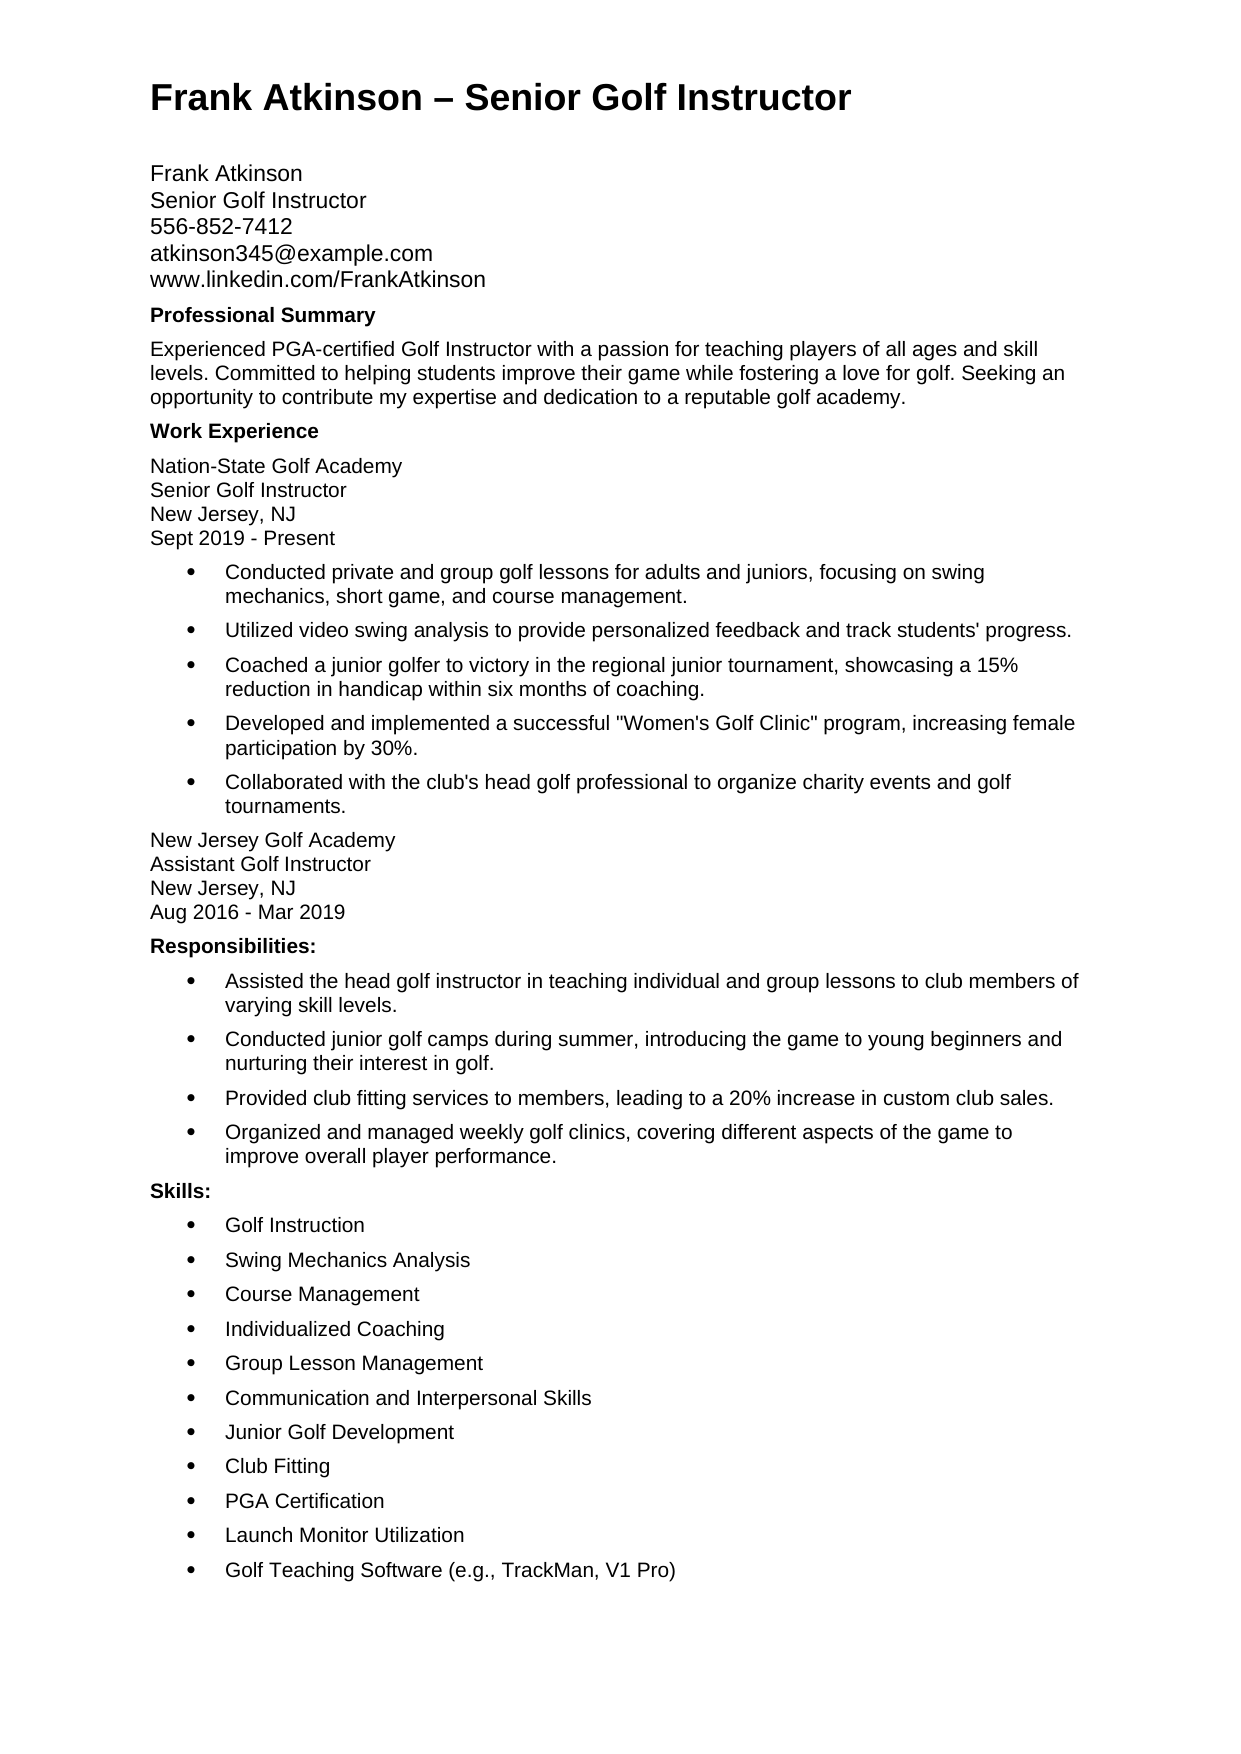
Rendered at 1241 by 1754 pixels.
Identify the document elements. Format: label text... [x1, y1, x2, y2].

list Launch Monitor Utilization [187, 1523, 1090, 1547]
list Conducted junior golf camps during summer, introducing the game to young beginners and nurturing their interest in golf. [187, 1027, 1090, 1075]
text Nation-State Golf Academy Senior Golf Instructor New Jersey, NJ Sept 2019 - Present [150, 454, 1090, 549]
list Developed and implemented a successful "Women's Golf Clinic" program, increasing female participation by 30%. [187, 711, 1090, 759]
list Individualized Coaching [187, 1316, 1090, 1340]
list Organized and managed weekly golf clinics, covering different aspects of the game to improve overall player performance. [187, 1120, 1090, 1168]
text Experienced PGA-certified Golf Instructor with a passion for teaching players of all ages and skill levels. Committed to helping students improve their game while fostering a love for golf. Seeking an opportunity to contribute my expertise and dedication to a reputable golf academy. [150, 337, 1090, 409]
list Golf Instruction [187, 1213, 1090, 1237]
list Provided club fitting services to members, leading to a 20% increase in custom club sales. [187, 1086, 1090, 1110]
text Work Experience [150, 419, 1090, 443]
text Frank Atkinson Senior Golf Instructor 556-852-7412 atkinson345@example.com www.linkedin.com/FrankAtkinson [150, 160, 1090, 292]
list Course Management [187, 1282, 1090, 1306]
list Golf Teaching Software (e.g., TrackMan, V1 Pro) [187, 1558, 1090, 1582]
list Assisted the head golf instructor in teaching individual and group lessons to club members of varying skill levels. [187, 969, 1090, 1017]
list Collaborated with the club's head golf professional to organize charity events and golf tournaments. [187, 770, 1090, 818]
list PGA Certification [187, 1489, 1090, 1513]
text Skills: [150, 1178, 1090, 1202]
list Utilized video swing analysis to provide personalized feedback and track students' progress. [187, 618, 1090, 642]
list Communication and Interpersonal Skills [187, 1385, 1090, 1409]
text New Jersey Golf Academy Assistant Golf Instructor New Jersey, NJ Aug 2016 - Mar 2019 [150, 828, 1090, 924]
text Responsibilities: [150, 934, 1090, 958]
list Junior Golf Development [187, 1420, 1090, 1444]
list Coached a junior golfer to victory in the regional junior tournament, showcasing a 15% reduction in handicap within six months of coaching. [187, 653, 1090, 701]
list Swing Mechanics Analysis [187, 1247, 1090, 1271]
list Conducted private and group golf lessons for adults and juniors, focusing on swing mechanics, short game, and course management. [187, 560, 1090, 608]
list Club Fitting [187, 1454, 1090, 1478]
list Group Lesson Management [187, 1351, 1090, 1375]
text Professional Summary [150, 303, 1090, 327]
